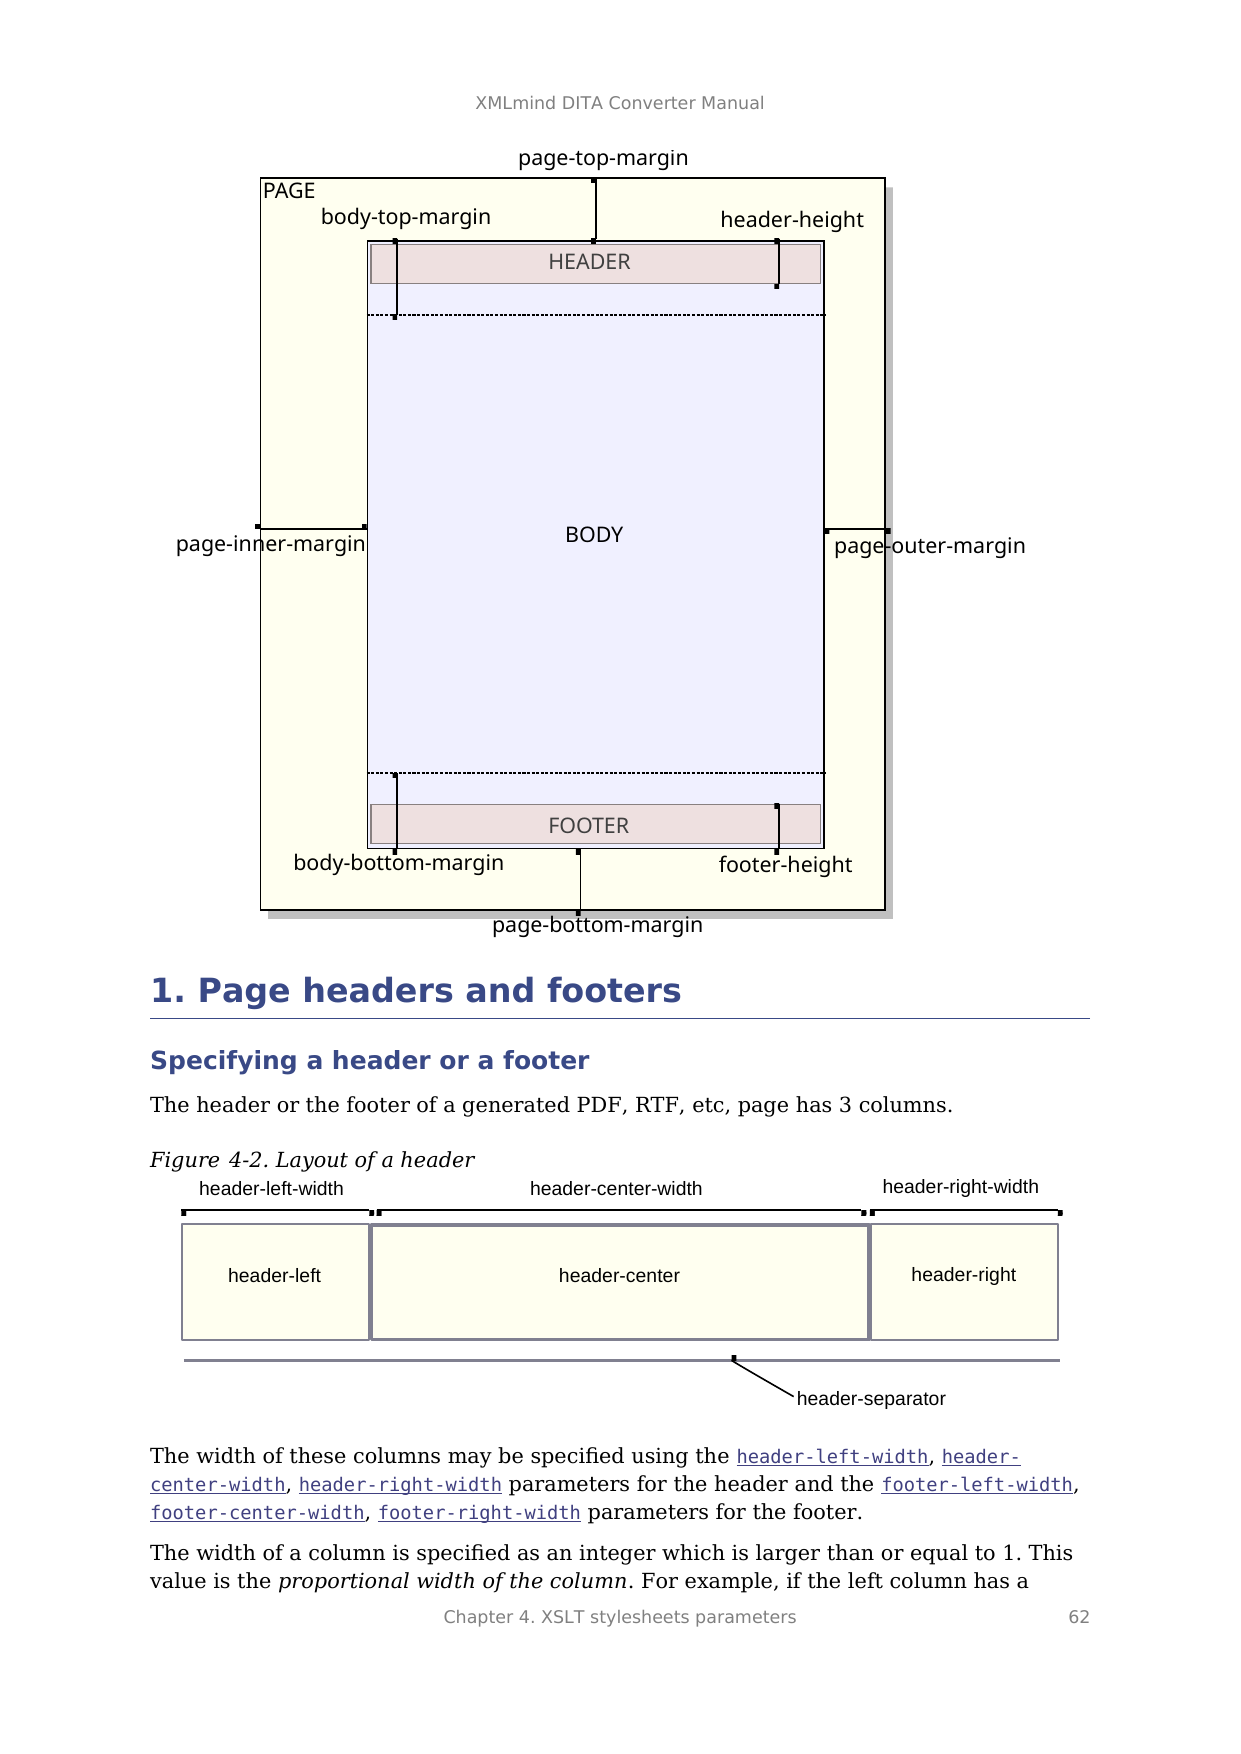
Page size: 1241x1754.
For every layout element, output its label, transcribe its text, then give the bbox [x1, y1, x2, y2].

subtitle 1. Page headers and footers [150, 972, 1090, 1018]
text The width of a column is specified as an integer which is larger than or equal to 1. This value is the proportional width of the column. For example, if the left column has a [150, 1538, 1090, 1593]
text The header or the footer of a generated PDF, RTF, etc, page has 3 columns. [150, 1089, 1090, 1117]
text Specifying a header or a footer [150, 1047, 1090, 1076]
text Figure 4-2. Layout of a header [150, 1145, 1090, 1173]
text The width of these columns may be specified using the header-left-width, header-center-width, header-right-width parameters for the header and the footer-left-width, footer-center-width, footer-right-width parameters for the footer. [150, 1441, 1090, 1524]
